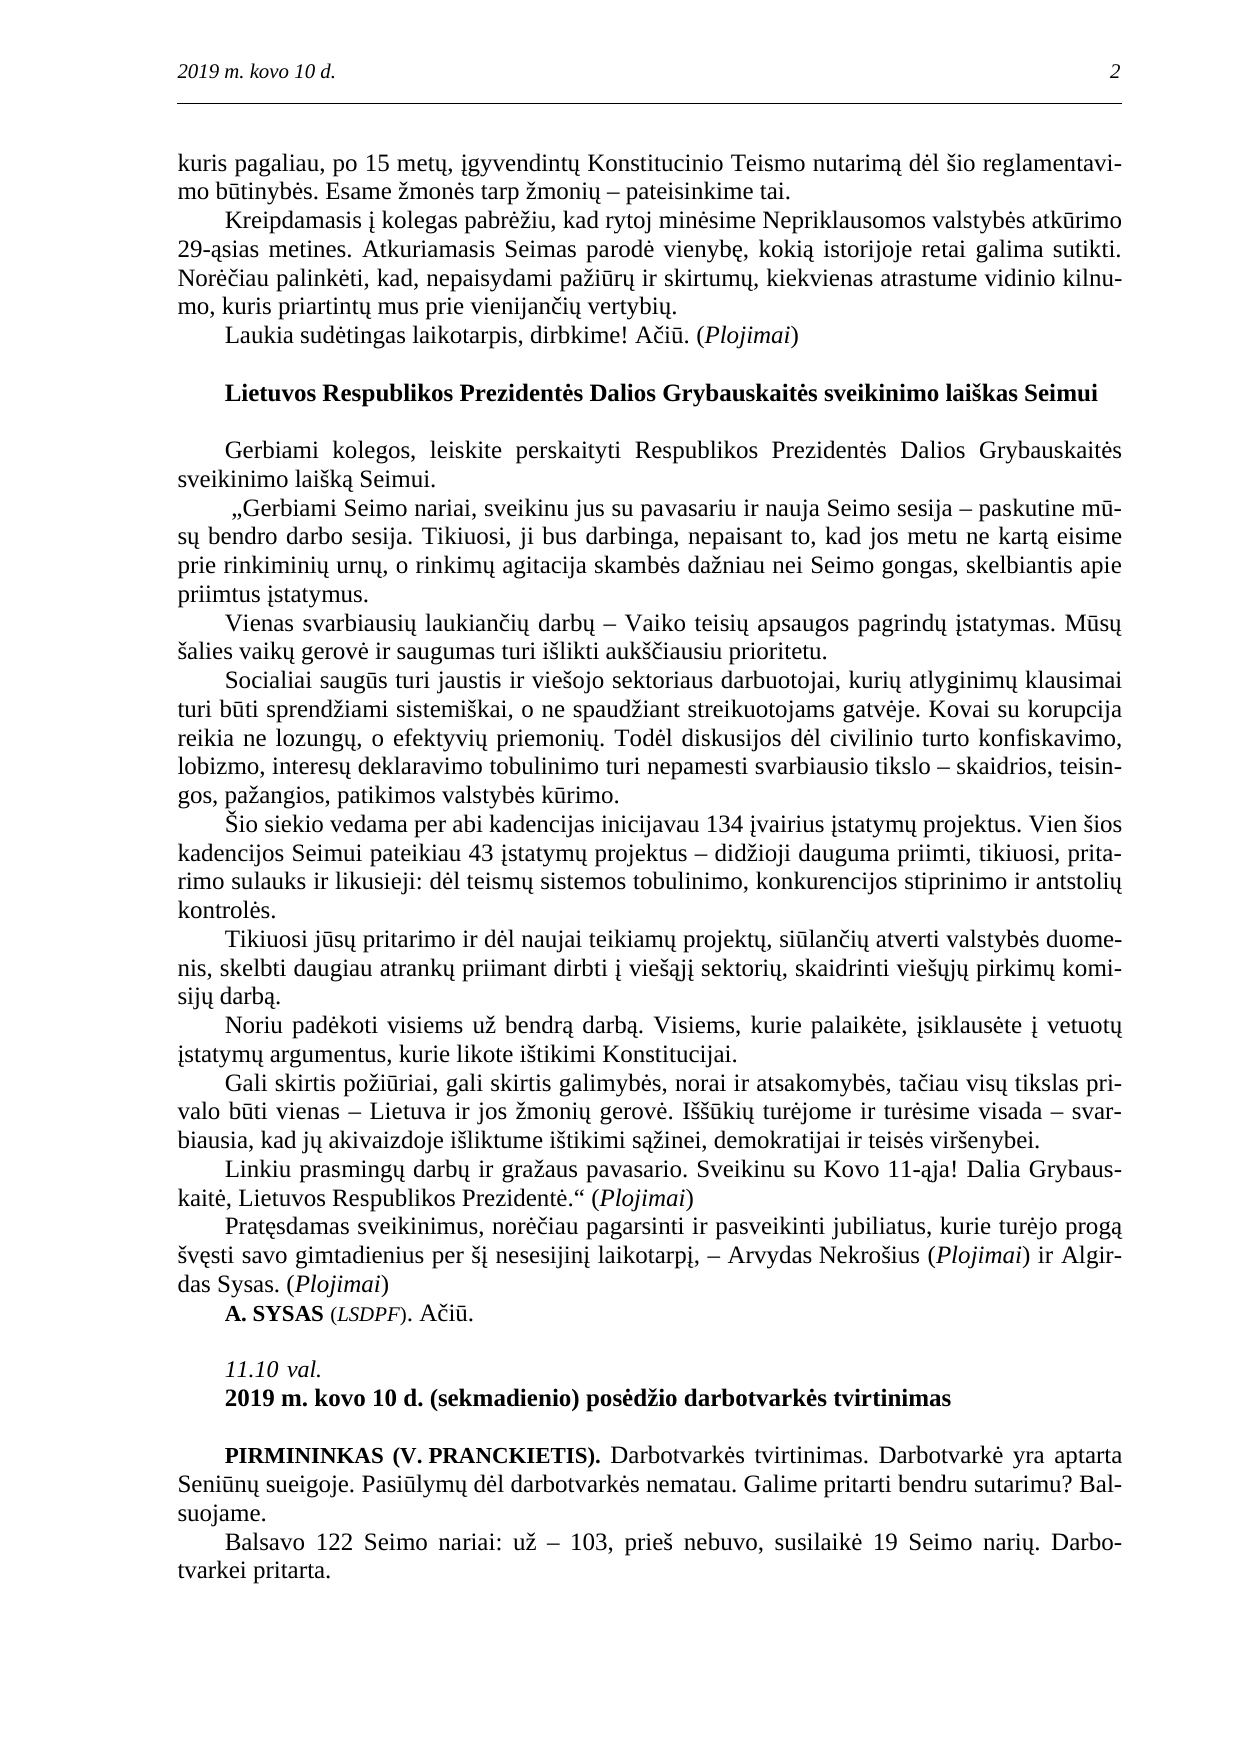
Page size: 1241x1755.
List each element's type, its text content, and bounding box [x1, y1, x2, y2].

text PIRMININKAS (V. PRANCKIETIS). Dar­bo­tvarkės tvir­ti­ni­mas. Dar­bo­tvarkė yra ap­tar­ta Se­niū­nų su­ei­go­je. Pa­siū­ly­mų dėl dar­bo­tvarkės ne­ma­tau. Ga­li­me pri­tar­ti ben­dru su­ta­ri­mu? Bal­suo­ja­me. [177, 1440, 1122, 1527]
text 11.10 val. [224, 1355, 1122, 1383]
text Ger­bia­mi ko­le­gos, leis­ki­te per­skai­ty­ti Res­pub­li­kos Pre­zi­den­tės Da­lios Gry­baus­kai­tės svei­ki­ni­mo laiš­ką Sei­mui. [177, 435, 1122, 493]
text Lin­kiu pras­min­gų dar­bų ir gra­žaus pa­va­sa­rio. Svei­ki­nu su Ko­vo 11-ąja! Da­lia Gry­baus­kai­tė, Lie­tu­vos Res­pub­li­kos Pre­zi­den­tė.“ (Plo­ji­mai) [177, 1154, 1122, 1211]
text No­riu pa­dė­ko­ti vi­siems už ben­drą dar­bą. Vi­siems, ku­rie pa­lai­kė­te, įsi­klau­sė­te į ve­tuo­tų įsta­ty­mų ar­gu­men­tus, ku­rie li­ko­te iš­ti­ki­mi Kon­sti­tu­ci­jai. [177, 1010, 1122, 1068]
text Šio sie­kio ve­da­ma per abi ka­den­ci­jas ini­ci­ja­vau 134 įvai­rius įsta­ty­mų pro­jek­tus. Vien šios ka­den­ci­jos Sei­mui pa­tei­kiau 43 įsta­ty­mų pro­jek­tus – di­džio­ji dau­gu­ma pri­im­ti, ti­kiuo­si, pri­ta­ri­mo su­lauks ir li­ku­sie­ji: dėl teis­mų sis­te­mos to­bu­li­ni­mo, kon­ku­ren­ci­jos stip­ri­ni­mo ir ant­sto­lių kon­tro­lės. [177, 809, 1122, 924]
text Kreip­da­ma­sis į ko­le­gas pa­brė­žiu, kad ry­toj mi­nė­si­me Ne­pri­klau­so­mos vals­ty­bės at­kū­ri­mo 29-ąsias me­ti­nes. At­ku­ria­ma­sis Sei­mas pa­ro­dė vie­ny­bę, ko­kią is­to­ri­jo­je re­tai ga­li­ma su­tik­ti. No­rė­čiau pa­lin­kė­ti, kad, ne­pai­sy­da­mi pa­žiū­rų ir skir­tu­mų, kiek­vie­nas at­ras­tu­me vi­di­nio kil­nu­mo, ku­ris pri­ar­tin­tų mus prie vie­ni­jan­čių ver­ty­bių. [177, 205, 1122, 320]
text Bal­sa­vo 122 Sei­mo na­riai: už – 103, prieš ne­bu­vo, su­si­lai­kė 19 Sei­mo na­rių. Dar­bo­tvarkei pri­tar­ta. [177, 1527, 1122, 1584]
text Lie­tu­vos Res­pub­li­kos Pre­zi­den­tės Da­lios Gry­baus­kai­tės svei­ki­ni­mo laiš­kas Sei­mui [177, 378, 1122, 406]
text 2019 m. ko­vo 10 d. (sek­ma­die­nio) po­sė­džio dar­bo­tvarkės tvir­ti­ni­mas [177, 1383, 1122, 1412]
text Lau­kia su­dė­tin­gas lai­ko­tar­pis, dirb­ki­me! Ačiū. (Plo­ji­mai) [177, 320, 1122, 349]
text ku­ris pa­ga­liau, po 15 me­tų, įgy­ven­din­tų Kon­sti­tu­ci­nio Teis­mo nu­ta­ri­mą dėl šio reg­la­men­ta­vi­mo bū­ti­ny­bės. Esa­me žmo­nės tarp žmo­nių – pa­tei­sin­ki­me tai. [177, 148, 1122, 205]
text Pra­tęs­da­mas svei­ki­ni­mus, no­rė­čiau pa­gar­sin­ti ir pa­svei­kin­ti ju­bi­lia­tus, ku­rie tu­rė­jo pro­gą švęs­ti sa­vo gim­ta­die­nius per šį ne­se­si­ji­nį lai­ko­tar­pį, – Ar­vy­das Ne­kro­šius (Plo­ji­mai) ir Al­gir­das Sy­sas. (Plo­ji­mai) [177, 1211, 1122, 1298]
text „Ger­bia­mi Sei­mo na­riai, svei­ki­nu jus su pa­va­sa­riu ir nau­ja Sei­mo se­si­ja – pas­ku­ti­ne mū­sų ben­dro dar­bo se­si­ja. Ti­kiuo­si, ji bus dar­bin­ga, ne­pai­sant to, kad jos me­tu ne kar­tą ei­si­me prie rin­ki­mi­nių ur­nų, o rin­ki­mų agi­ta­ci­ja skam­bės daž­niau nei Sei­mo gon­gas, skel­bian­tis apie pri­im­tus įsta­ty­mus. [177, 493, 1122, 608]
text Ti­kiuo­si jū­sų pri­ta­ri­mo ir dėl nau­jai tei­kia­mų pro­jek­tų, siū­lan­čių at­ver­ti vals­ty­bės duo­me­nis, skelb­ti dau­giau at­ran­kų pri­imant dirb­ti į vie­šą­jį sek­to­rių, skaid­rin­ti vie­šų­jų pir­ki­mų ko­mi­si­jų dar­bą. [177, 924, 1122, 1010]
text Ga­li skir­tis po­žiū­riai, ga­li skir­tis ga­li­my­bės, no­rai ir at­sa­ko­my­bės, ta­čiau vi­sų tiks­las pri­va­lo bū­ti vie­nas – Lie­tu­va ir jos žmo­nių ge­ro­vė. Iš­šū­kių tu­rė­jo­me ir tu­rė­si­me vi­sa­da – svar­biau­sia, kad jų aki­vaiz­do­je iš­lik­tu­me iš­ti­ki­mi są­ži­nei, de­mo­kra­tijai ir tei­sės vir­še­ny­bei. [177, 1068, 1122, 1154]
text Vie­nas svar­biau­sių lau­kian­čių dar­bų – Vai­ko tei­sių ap­sau­gos pa­grin­dų įsta­ty­mas. Mū­sų ša­lies vai­kų ge­ro­vė ir sau­gu­mas tu­ri iš­lik­ti aukš­čiau­siu pri­ori­te­tu. [177, 608, 1122, 665]
text So­cia­liai sau­gūs tu­ri jaus­tis ir vie­šo­jo sek­to­riaus dar­buo­to­jai, ku­rių at­ly­gi­ni­mų klau­si­mai tu­ri bū­ti spren­džia­mi sis­te­miš­kai, o ne spau­džiant strei­kuo­to­jams gat­vė­je. Ko­vai su ko­rup­ci­ja rei­kia ne lo­zun­gų, o efek­ty­vių prie­mo­nių. To­dėl dis­ku­si­jos dėl ci­vi­li­nio tur­to kon­fis­ka­vi­mo, lo­biz­mo, in­te­re­sų de­kla­ra­vi­mo to­bu­li­ni­mo tu­ri ne­pa­mes­ti svar­biau­sio tiks­lo – skaid­rios, tei­sin­gos, pa­žan­gios, pa­ti­ki­mos vals­ty­bės kū­ri­mo. [177, 665, 1122, 809]
text A. SYSAS (LSDPF). Ačiū. [177, 1298, 1122, 1326]
